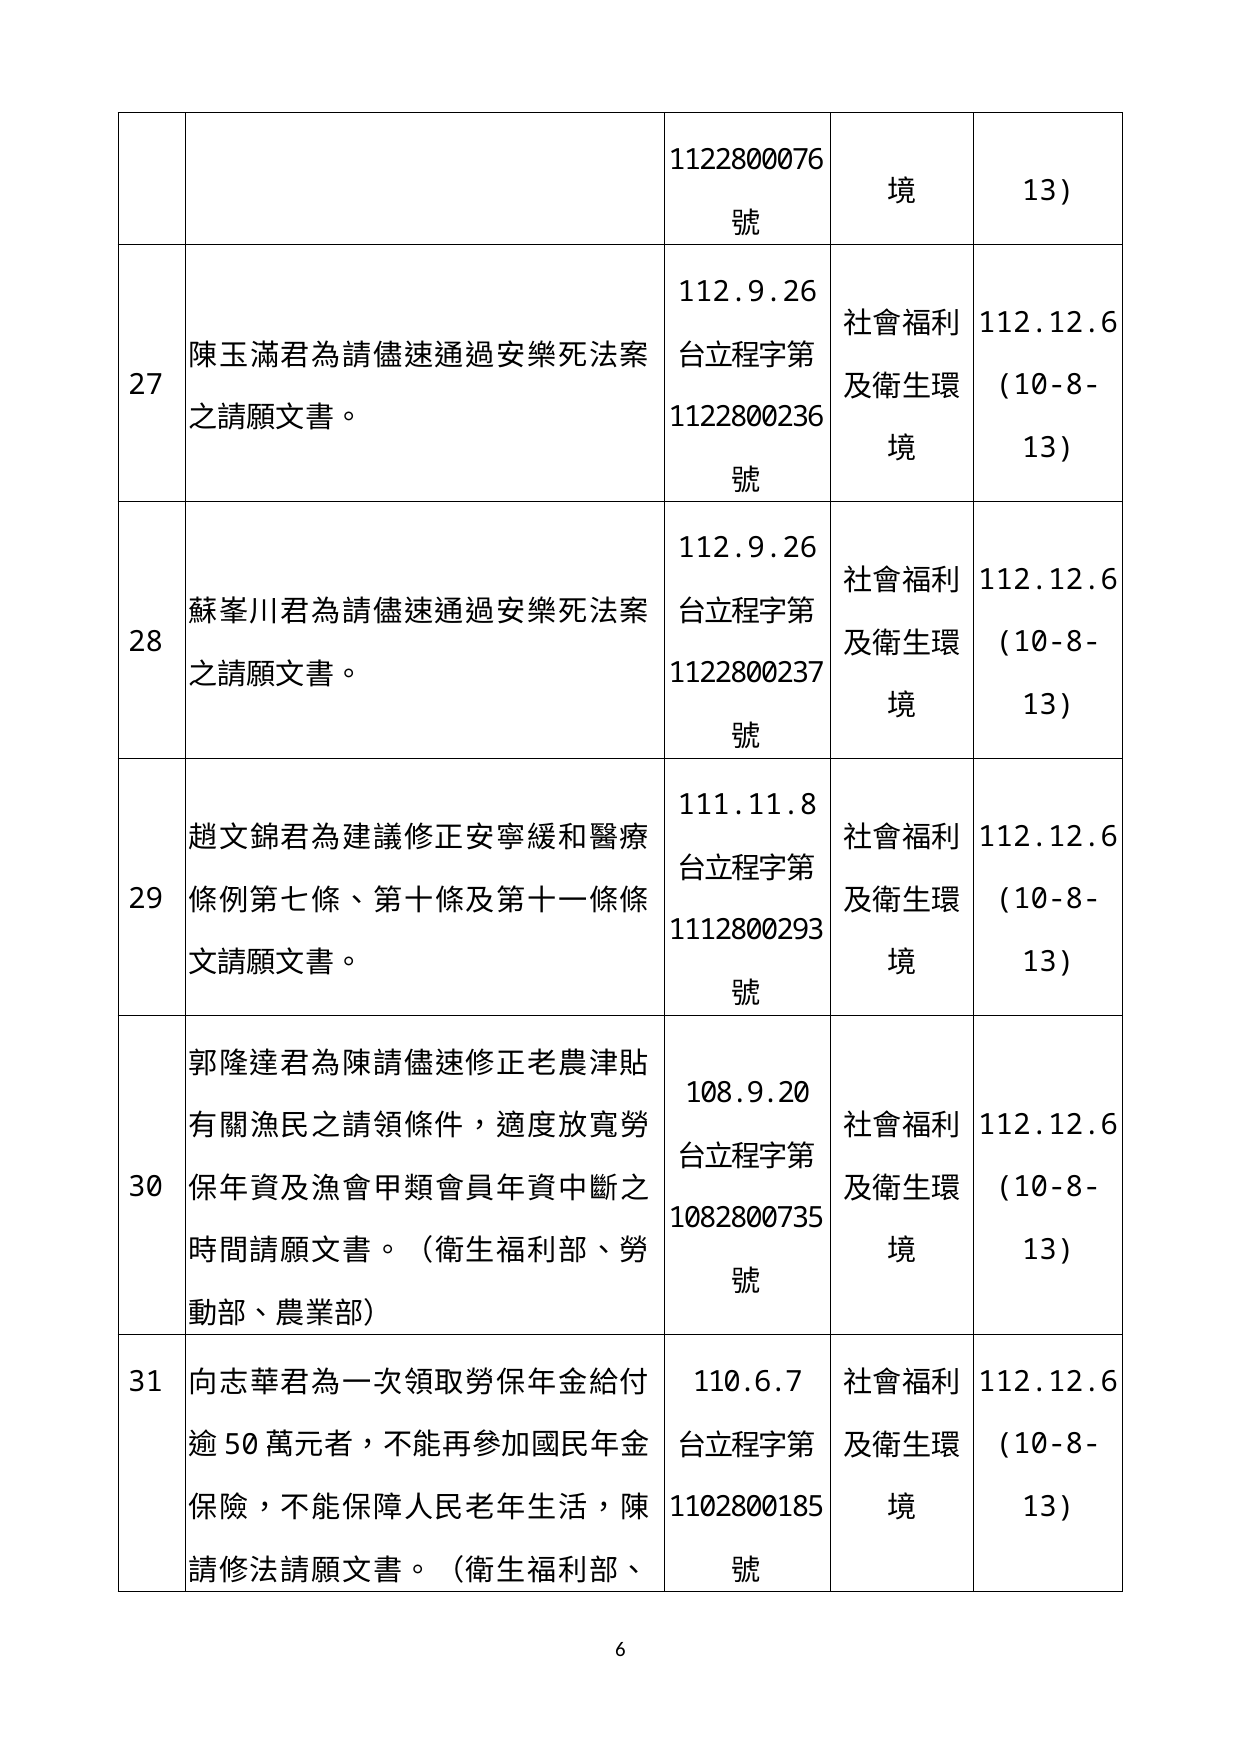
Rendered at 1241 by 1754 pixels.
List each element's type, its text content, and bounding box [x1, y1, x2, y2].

table_cell 112.12.6 (10-8-13) [974, 502, 1122, 758]
table_cell 1122800076號 [665, 113, 830, 244]
table_cell 111.11.8 台立程字第1112800293號 [665, 759, 830, 1015]
table_cell 112.9.26 台立程字第1122800237號 [665, 502, 830, 758]
table_cell 陳玉滿君為請儘速通過安樂死法案之請願文書。 [186, 245, 664, 501]
table_cell 向志華君為一次領取勞保年金給付逾50萬元者，不能再參加國民年金保險，不能保障人民老年生活，陳請修法請願文書。（衛生福利部、 [186, 1335, 664, 1591]
table_cell [119, 759, 185, 1015]
table_cell 趙文錦君為建議修正安寧緩和醫療條例第七條、第十條及第十一條條文請願文書。 [186, 759, 664, 1015]
table_cell [186, 113, 664, 244]
table_cell 社會福利及衛生環境 [831, 1016, 973, 1334]
table_cell 社會福利及衛生環境 [831, 759, 973, 1015]
table_cell [119, 1335, 185, 1591]
table_cell 108.9.20 台立程字第1082800735號 [665, 1016, 830, 1334]
table_cell 社會福利及衛生環境 [831, 245, 973, 501]
table_cell 郭隆達君為陳請儘速修正老農津貼有關漁民之請領條件，適度放寬勞保年資及漁會甲類會員年資中斷之時間請願文書。（衛生福利部、勞動部、農業部） [186, 1016, 664, 1334]
table_cell 112.12.6 (10-8-13) [974, 1335, 1122, 1591]
table_cell 112.12.6 (10-8-13) [974, 1016, 1122, 1334]
table_cell 112.12.6 (10-8-13) [974, 759, 1122, 1015]
table_cell [119, 1016, 185, 1334]
table_cell [119, 245, 185, 501]
table_cell 112.9.26 台立程字第1122800236號 [665, 245, 830, 501]
table_cell 110.6.7 台立程字第1102800185號 [665, 1335, 830, 1591]
table_cell 境 [831, 113, 973, 244]
table_cell [119, 502, 185, 758]
table_cell 13) [974, 113, 1122, 244]
table_cell 社會福利及衛生環境 [831, 502, 973, 758]
table_cell 蘇峯川君為請儘速通過安樂死法案之請願文書。 [186, 502, 664, 758]
table_cell [119, 113, 185, 244]
table_cell 112.12.6 (10-8-13) [974, 245, 1122, 501]
table_cell 社會福利及衛生環境 [831, 1335, 973, 1591]
